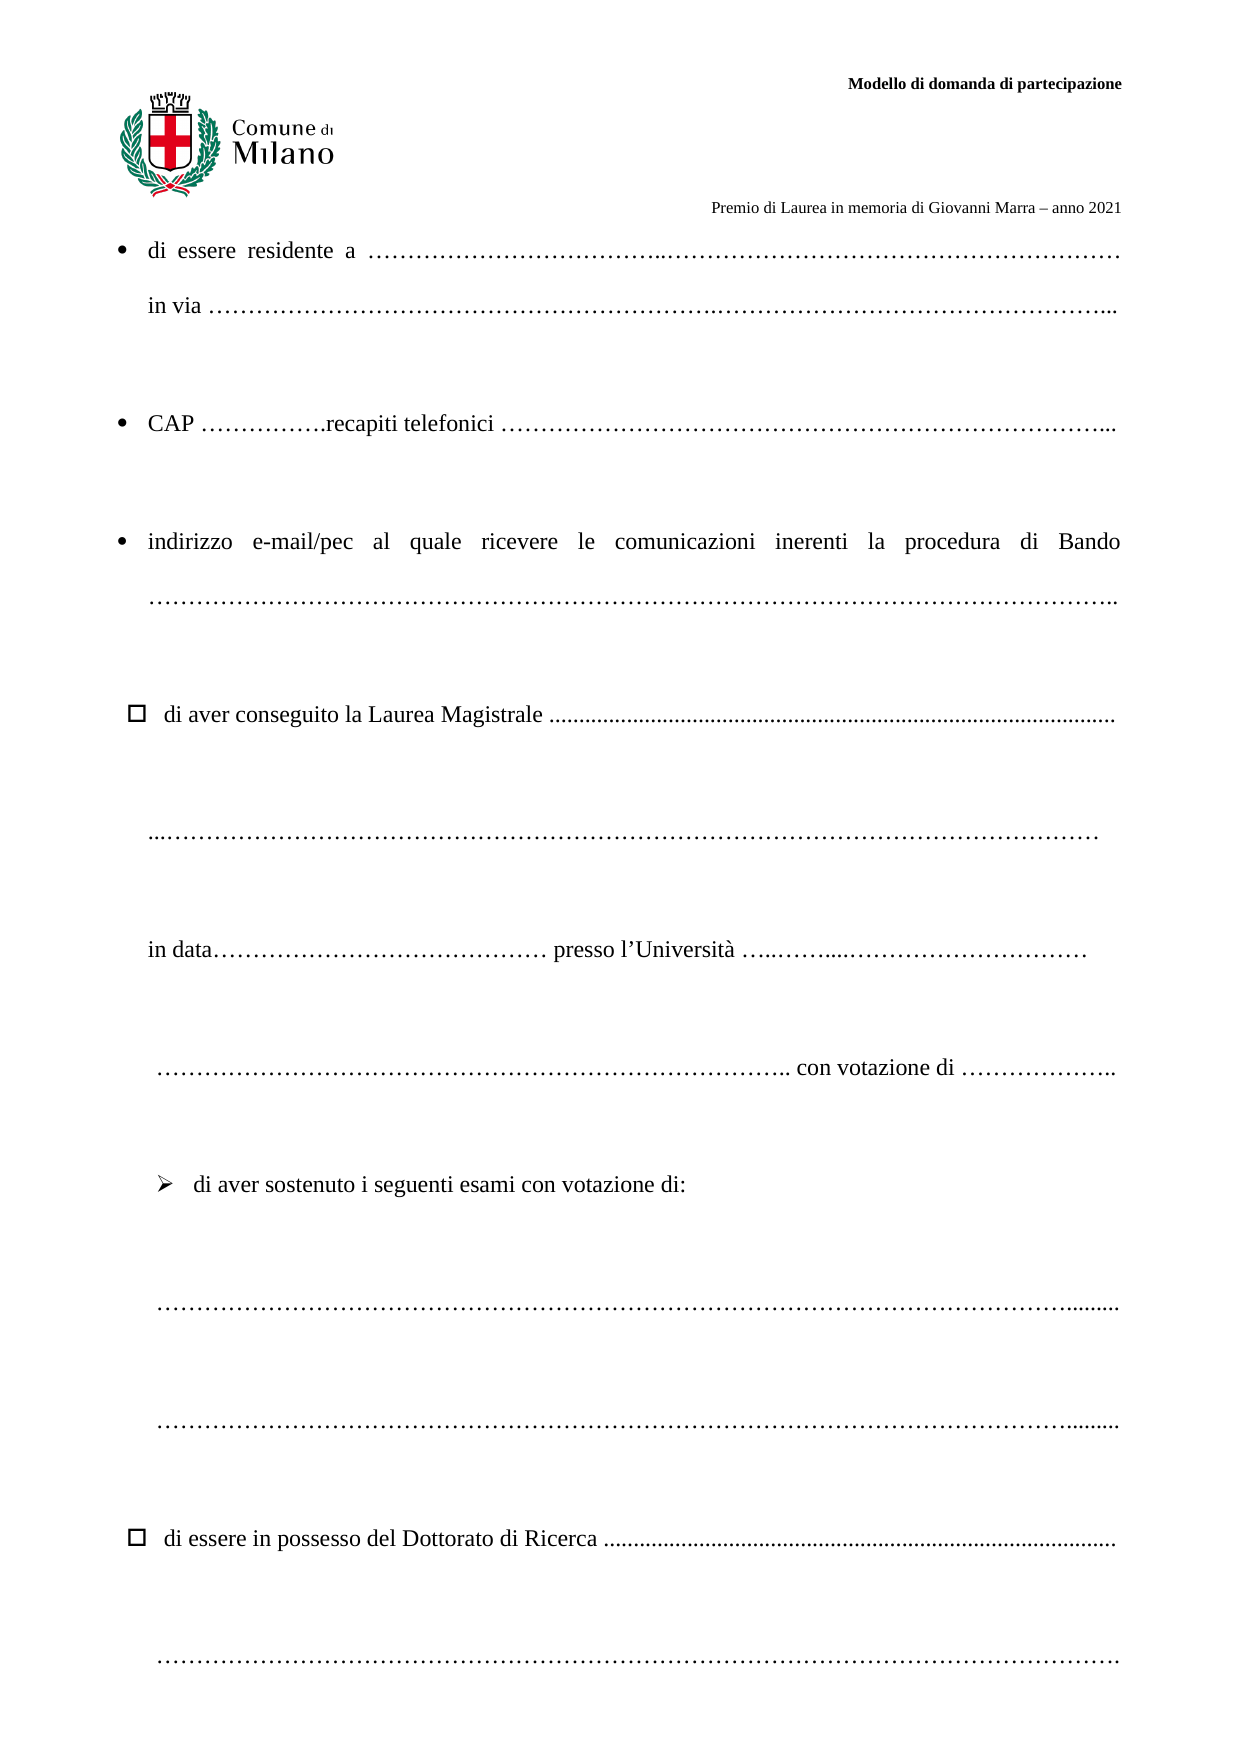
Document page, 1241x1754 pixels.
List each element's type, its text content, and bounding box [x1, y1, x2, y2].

list CAP …………….recapiti telefonici …………………………………………………………………... [118, 409, 1122, 437]
text …………………………………………………………………….. con votazione di ……………….. [118, 1053, 1122, 1080]
list di aver sostenuto i seguenti esami con votazione di: [156, 1170, 1122, 1198]
list di essere in possesso del Dottorato di Ricerca ...................................................................................... [126, 1523, 1122, 1551]
text in data…………………………………… presso l’Università …..……....………………………… [148, 935, 1122, 963]
list di essere residente a ………………………………..………………………………………………… in via ……………………………………………………….…………………………………………... [118, 236, 1122, 319]
text ……………………………………………………………………………………………………......... [118, 1288, 1122, 1316]
text ……………………………………………………………………………………………………......... [118, 1406, 1122, 1433]
list indirizzo e-mail/pec al quale ricevere le comunicazioni inerenti la procedura di Bando ………………………………………………………………………………………………………….. [118, 527, 1122, 609]
text …………………………………………………………………………………………………………. [118, 1641, 1122, 1669]
list di aver conseguito la Laurea Magistrale ............................................................................................... [126, 699, 1122, 727]
text ...……………………………………………………………………………………………………… [148, 817, 1122, 845]
